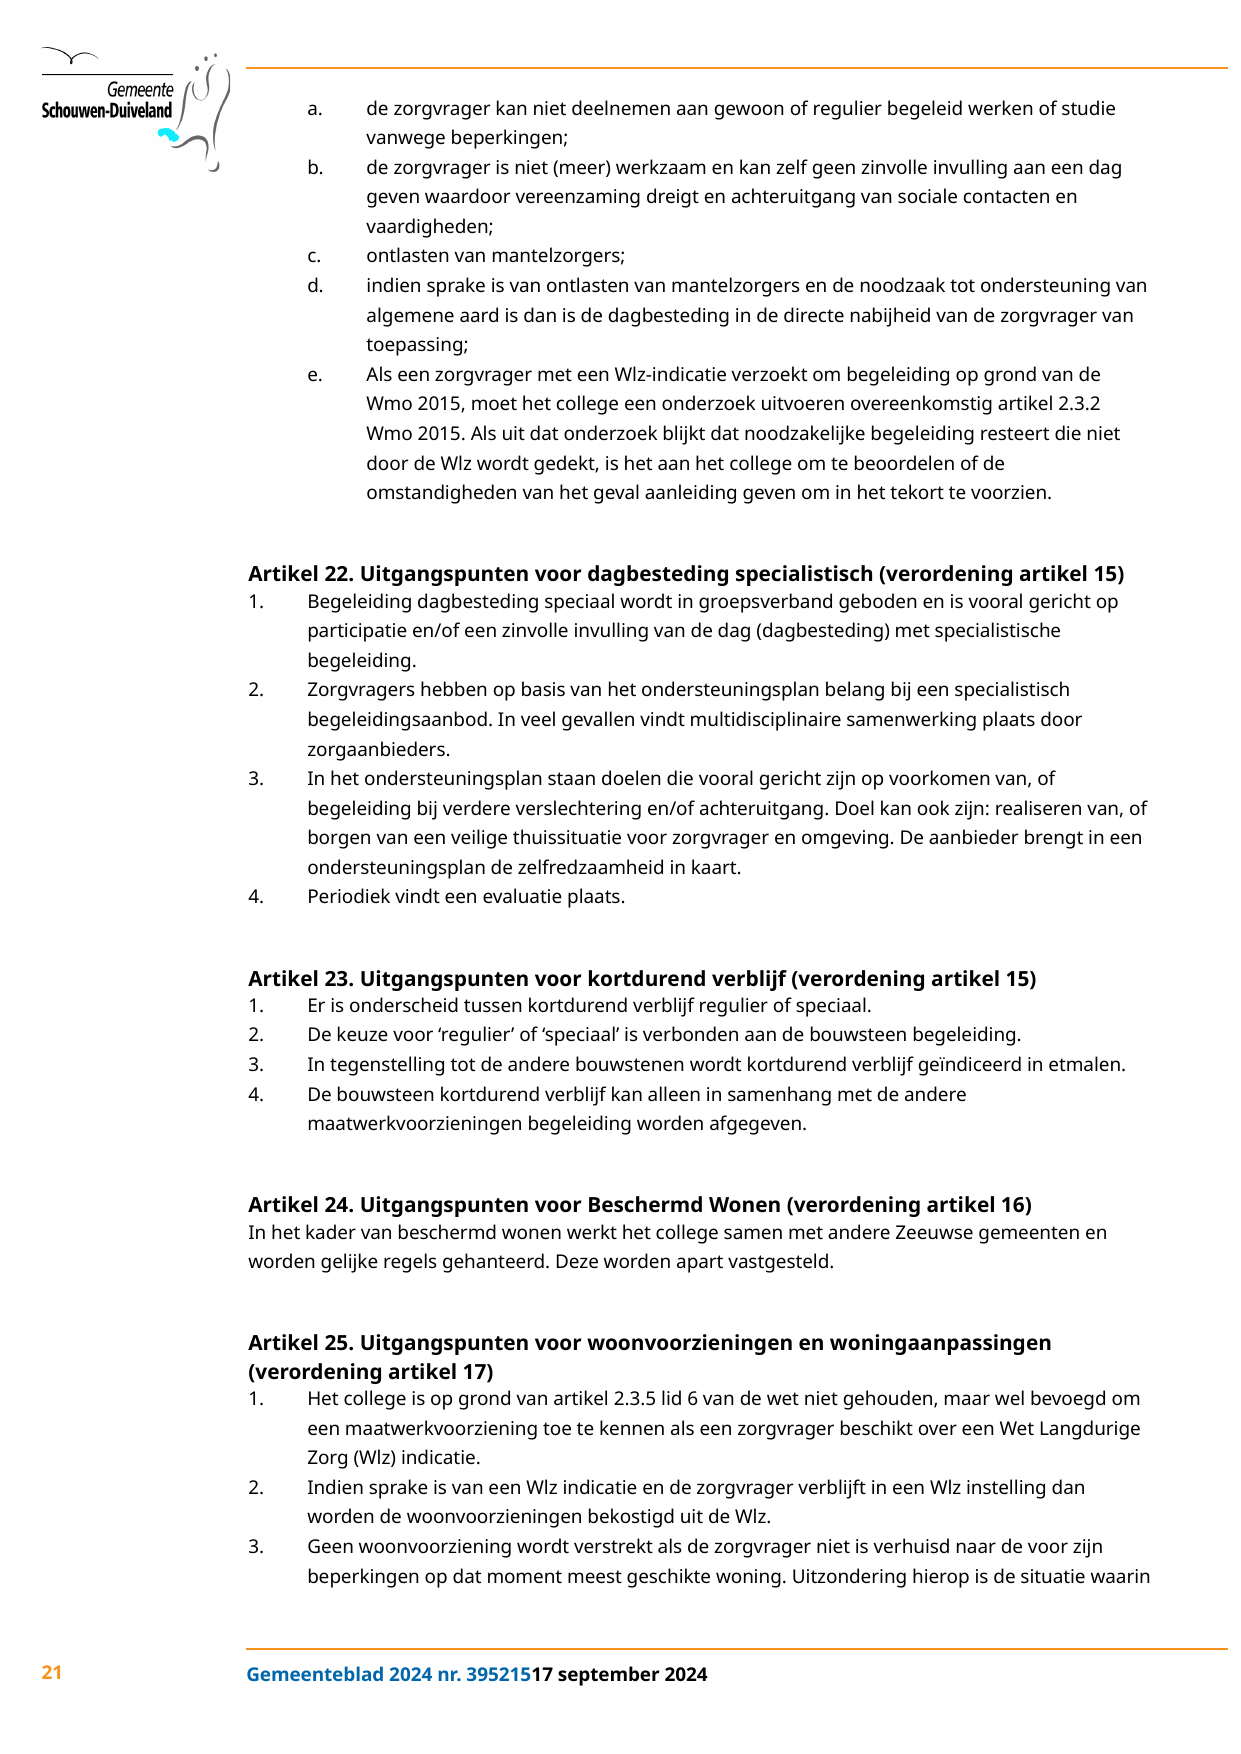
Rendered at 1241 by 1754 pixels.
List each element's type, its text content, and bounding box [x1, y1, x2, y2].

list de zorgvrager kan niet deelnemen aan gewoon of regulier begeleid werken of studie vanwege beperkingen; [307, 95, 1152, 150]
text Artikel 24. Uitgangspunten voor Beschermd Wonen (verordening artikel 16) [248, 1190, 1152, 1219]
text Artikel 25. Uitgangspunten voor woonvoorzieningen en woningaanpassingen (verordening artikel 17) [248, 1328, 1152, 1385]
text In het kader van beschermd wonen werkt het college samen met andere Zeeuwse gemeenten en worden gelijke regels gehanteerd. Deze worden apart vastgesteld. [248, 1219, 1152, 1274]
list In tegenstelling tot de andere bouwstenen wordt kortdurend verblijf geïndiceerd in etmalen. [248, 1051, 1152, 1077]
list Indien sprake is van een Wlz indicatie en de zorgvrager verblijft in een Wlz instelling dan worden de woonvoorzieningen bekostigd uit de Wlz. [248, 1474, 1152, 1529]
list Zorgvragers hebben op basis van het ondersteuningsplan belang bij een specialistisch begeleidingsaanbod. In veel gevallen vindt multidisciplinaire samenwerking plaats door zorgaanbieders. [248, 677, 1152, 761]
list Er is onderscheid tussen kortdurend verblijf regulier of speciaal. [248, 992, 1152, 1018]
list Het college is op grond van artikel 2.3.5 lid 6 van de wet niet gehouden, maar wel bevoegd om een maatwerkvoorziening toe te kennen als een zorgvrager beschikt over een Wet Langdurige Zorg (Wlz) indicatie. [248, 1385, 1152, 1470]
list ontlasten van mantelzorgers; [307, 243, 1152, 268]
list De bouwsteen kortdurend verblijf kan alleen in samenhang met de andere maatwerkvoorzieningen begeleiding worden afgegeven. [248, 1081, 1152, 1136]
list Geen woonvoorziening wordt verstrekt als de zorgvrager niet is verhuisd naar de voor zijn beperkingen op dat moment meest geschikte woning. Uitzondering hierop is de situatie waarin [248, 1533, 1152, 1588]
list De keuze voor ‘regulier’ of ‘speciaal’ is verbonden aan de bouwsteen begeleiding. [248, 1022, 1152, 1047]
list de zorgvrager is niet (meer) werkzaam en kan zelf geen zinvolle invulling aan een dag geven waardoor vereenzaming dreigt en achteruitgang van sociale contacten en vaardigheden; [307, 154, 1152, 239]
list Periodiek vindt een evaluatie plaats. [248, 884, 1152, 909]
text Artikel 23. Uitgangspunten voor kortdurend verblijf (verordening artikel 15) [248, 964, 1152, 992]
list In het ondersteuningsplan staan doelen die vooral gericht zijn op voorkomen van, of begeleiding bij verdere verslechtering en/of achteruitgang. Doel kan ook zijn: realiseren van, of borgen van een veilige thuissituatie voor zorgvrager en omgeving. De aanbieder brengt in een ondersteuningsplan de zelfredzaamheid in kaart. [248, 765, 1152, 880]
list Als een zorgvrager met een Wlz-indicatie verzoekt om begeleiding op grond van de Wmo 2015, moet het college een onderzoek uitvoeren overeenkomstig artikel 2.3.2 Wmo 2015. Als uit dat onderzoek blijkt dat noodzakelijke begeleiding resteert die niet door de Wlz wordt gedekt, is het aan het college om te beoordelen of de omstandigheden van het geval aanleiding geven om in het tekort te voorzien. [307, 361, 1152, 505]
list indien sprake is van ontlasten van mantelzorgers en de noodzaak tot ondersteuning van algemene aard is dan is de dagbesteding in de directe nabijheid van de zorgvrager van toepassing; [307, 272, 1152, 357]
list Begeleiding dagbesteding speciaal wordt in groepsverband geboden en is vooral gericht op participatie en/of een zinvolle invulling van de dag (dagbesteding) met specialistische begeleiding. [248, 588, 1152, 673]
picture [41, 47, 231, 172]
text Artikel 22. Uitgangspunten voor dagbesteding specialistisch (verordening artikel 15) [248, 559, 1152, 588]
